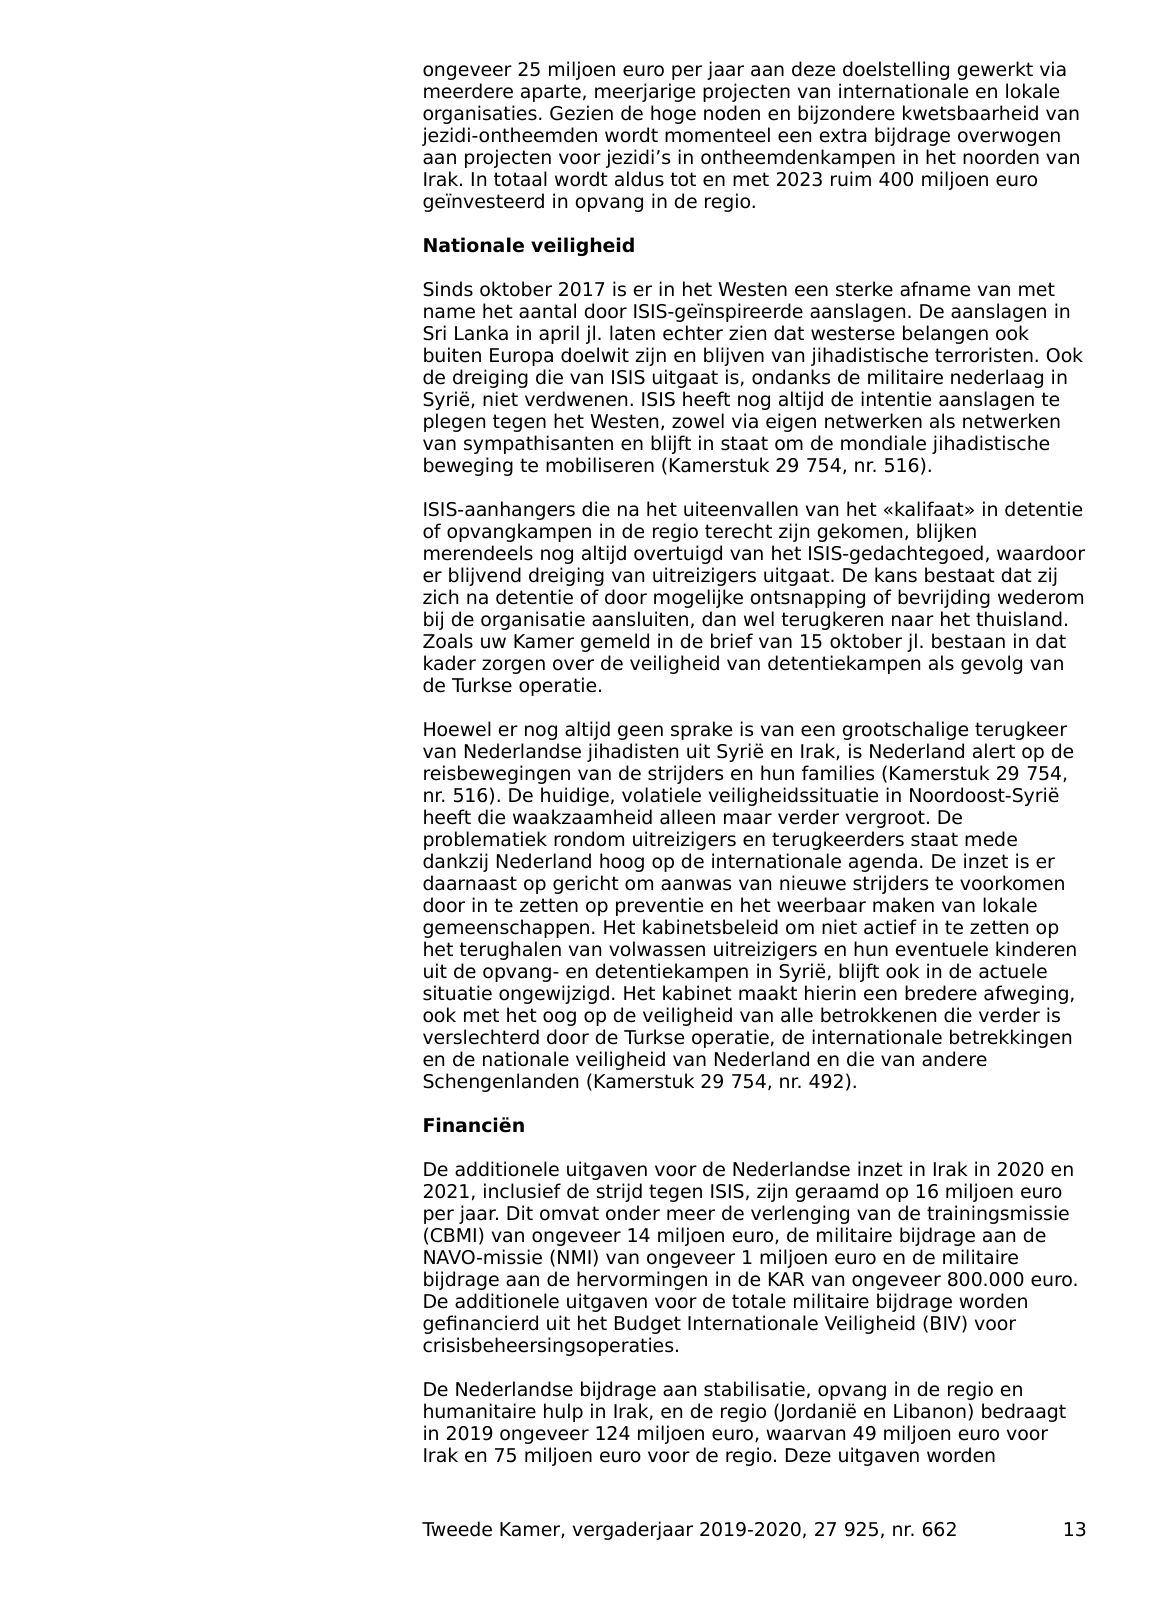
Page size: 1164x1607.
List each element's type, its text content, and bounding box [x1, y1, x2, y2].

subtitle Nationale veiligheid [422, 235, 1087, 257]
subtitle Financiën [422, 1115, 1087, 1137]
text De Nederlandse bijdrage aan stabilisatie, opvang in de regio en humanitaire hulp in Irak, en de regio (Jordanië en Libanon) bedraagt in 2019 ongeveer 124 miljoen euro, waarvan 49 miljoen euro voor Irak en 75 miljoen euro voor de regio. Deze uitgaven worden [422, 1379, 1087, 1467]
text Sinds oktober 2017 is er in het Westen een sterke afname van met name het aantal door ISIS-geïnspireerde aanslagen. De aanslagen in Sri Lanka in april jl. laten echter zien dat westerse belangen ook buiten Europa doelwit zijn en blijven van jihadistische terroristen. Ook de dreiging die van ISIS uitgaat is, ondanks de militaire nederlaag in Syrië, niet verdwenen. ISIS heeft nog altijd de intentie aanslagen te plegen tegen het Westen, zowel via eigen netwerken als netwerken van sympathisanten en blijft in staat om de mondiale jihadistische beweging te mobiliseren (Kamerstuk 29 754, nr. 516). [422, 279, 1087, 477]
text De additionele uitgaven voor de Nederlandse inzet in Irak in 2020 en 2021, inclusief de strijd tegen ISIS, zijn geraamd op 16 miljoen euro per jaar. Dit omvat onder meer de verlenging van de trainingsmissie (CBMI) van ongeveer 14 miljoen euro, de militaire bijdrage aan de NAVO-missie (NMI) van ongeveer 1 miljoen euro en de militaire bijdrage aan de hervormingen in de KAR van ongeveer 800.000 euro. De additionele uitgaven voor de totale militaire bijdrage worden gefinancierd uit het Budget Internationale Veiligheid (BIV) voor crisisbeheersingsoperaties. [422, 1159, 1087, 1357]
text ISIS-aanhangers die na het uiteenvallen van het «kalifaat» in detentie of opvangkampen in de regio terecht zijn gekomen, blijken merendeels nog altijd overtuigd van het ISIS-gedachtegoed, waardoor er blijvend dreiging van uitreizigers uitgaat. De kans bestaat dat zij zich na detentie of door mogelijke ontsnapping of bevrijding wederom bij de organisatie aansluiten, dan wel terugkeren naar het thuisland. Zoals uw Kamer gemeld in de brief van 15 oktober jl. bestaan in dat kader zorgen over de veiligheid van detentiekampen als gevolg van de Turkse operatie. [422, 499, 1087, 697]
text Hoewel er nog altijd geen sprake is van een grootschalige terugkeer van Nederlandse jihadisten uit Syrië en Irak, is Nederland alert op de reisbewegingen van de strijders en hun families (Kamerstuk 29 754, nr. 516). De huidige, volatiele veiligheidssituatie in Noordoost-Syrië heeft die waakzaamheid alleen maar verder vergroot. De problematiek rondom uitreizigers en terugkeerders staat mede dankzij Nederland hoog op de internationale agenda. De inzet is er daarnaast op gericht om aanwas van nieuwe strijders te voorkomen door in te zetten op preventie en het weerbaar maken van lokale gemeenschappen. Het kabinetsbeleid om niet actief in te zetten op het terughalen van volwassen uitreizigers en hun eventuele kinderen uit de opvang- en detentiekampen in Syrië, blijft ook in de actuele situatie ongewijzigd. Het kabinet maakt hierin een bredere afweging, ook met het oog op de veiligheid van alle betrokkenen die verder is verslechterd door de Turkse operatie, de internationale betrekkingen en de nationale veiligheid van Nederland en die van andere Schengenlanden (Kamerstuk 29 754, nr. 492). [422, 719, 1087, 1093]
text ongeveer 25 miljoen euro per jaar aan deze doelstelling gewerkt via meerdere aparte, meerjarige projecten van internationale en lokale organisaties. Gezien de hoge noden en bijzondere kwetsbaarheid van jezidi-ontheemden wordt momenteel een extra bijdrage overwogen aan projecten voor jezidi’s in ontheemdenkampen in het noorden van Irak. In totaal wordt aldus tot en met 2023 ruim 400 miljoen euro geïnvesteerd in opvang in de regio. [422, 59, 1087, 213]
